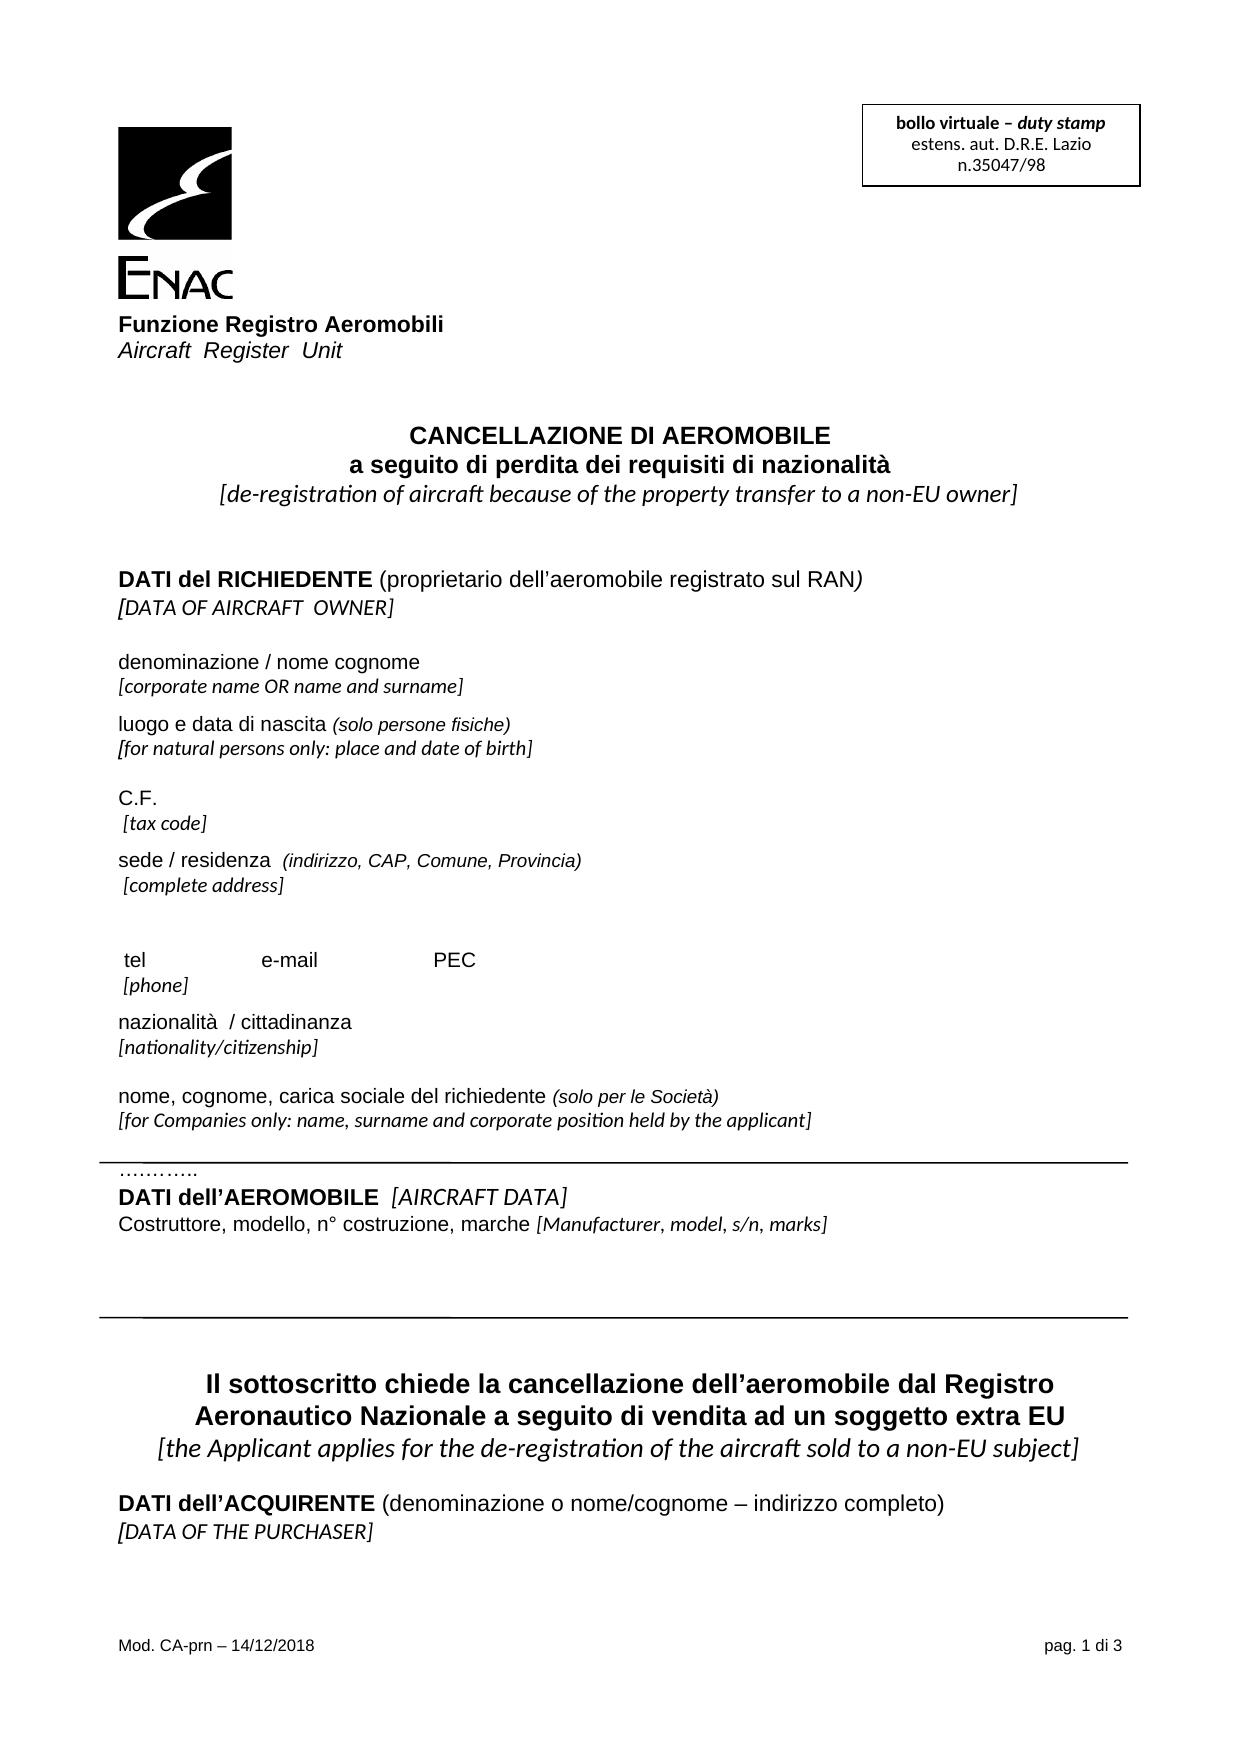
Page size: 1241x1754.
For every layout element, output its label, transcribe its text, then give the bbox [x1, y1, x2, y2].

text n.35047/98 [878, 154, 1124, 175]
text [corporate name OR name and surname] [118, 673, 1122, 699]
text estens. aut. D.R.E. Lazio [878, 133, 1124, 154]
text [for natural persons only: place and date of birth] [118, 735, 1122, 761]
subtitle DATI dell’AEROMOBILE [AIRCRAFT DATA] [118, 1181, 1122, 1211]
subtitle Aeronautico Nazionale a seguito di vendita ad un soggetto extra EU [118, 1400, 1149, 1431]
text DATI del RICHIEDENTE (proprietario dell’aeromobile registrato sul RAN) [118, 566, 1122, 593]
text [nationality/citizenship] [118, 1034, 1122, 1059]
text tel e-mail PEC [118, 948, 1122, 972]
subtitle CANCELLAZIONE DI AEROMOBILE [118, 421, 1122, 449]
text nazionalità / cittadinanza [118, 1010, 1122, 1034]
text luogo e data di nascita (solo persone fisiche) [118, 711, 1122, 735]
text Aircraft Register Unit [118, 337, 1122, 363]
text [for Companies only: name, surname and corporate position held by the applicant] [118, 1107, 1122, 1133]
subtitle Funzione Registro Aeromobili [118, 311, 1122, 337]
text Costruttore, modello, n° costruzione, marche [Manufacturer, model, s/n, marks] [118, 1211, 1122, 1237]
text [complete address] [118, 872, 1122, 897]
text denominazione / nome cognome [118, 649, 1122, 673]
text a seguito di perdita dei requisiti di nazionalità [118, 449, 1122, 478]
text C.F. [118, 786, 1122, 810]
text [phone] [118, 972, 1122, 998]
text ….…….. [118, 1164, 1122, 1181]
text nome, cognome, carica sociale del richiedente (solo per le Società) [118, 1083, 1122, 1107]
text [DATA OF THE PURCHASER] [118, 1517, 1122, 1545]
text DATI dell’ACQUIRENTE (denominazione o nome/cognome – indirizzo completo) [118, 1490, 1122, 1517]
text sede / residenza (indirizzo, CAP, Comune, Provincia) [118, 848, 1122, 872]
text [118, 1157, 1122, 1162]
text [the Applicant applies for the de-registration of the aircraft sold to a non-EU subject] [118, 1431, 1122, 1464]
text bollo virtuale – duty stamp [878, 113, 1124, 133]
text [tax code] [118, 810, 1122, 836]
subtitle Il sottoscritto chiede la cancellazione dell’aeromobile dal Registro [118, 1368, 1149, 1400]
text [de-registration of aircraft because of the property transfer to a non-EU owner] [118, 478, 1122, 509]
text [DATA OF AIRCRAFT OWNER] [118, 593, 1122, 621]
